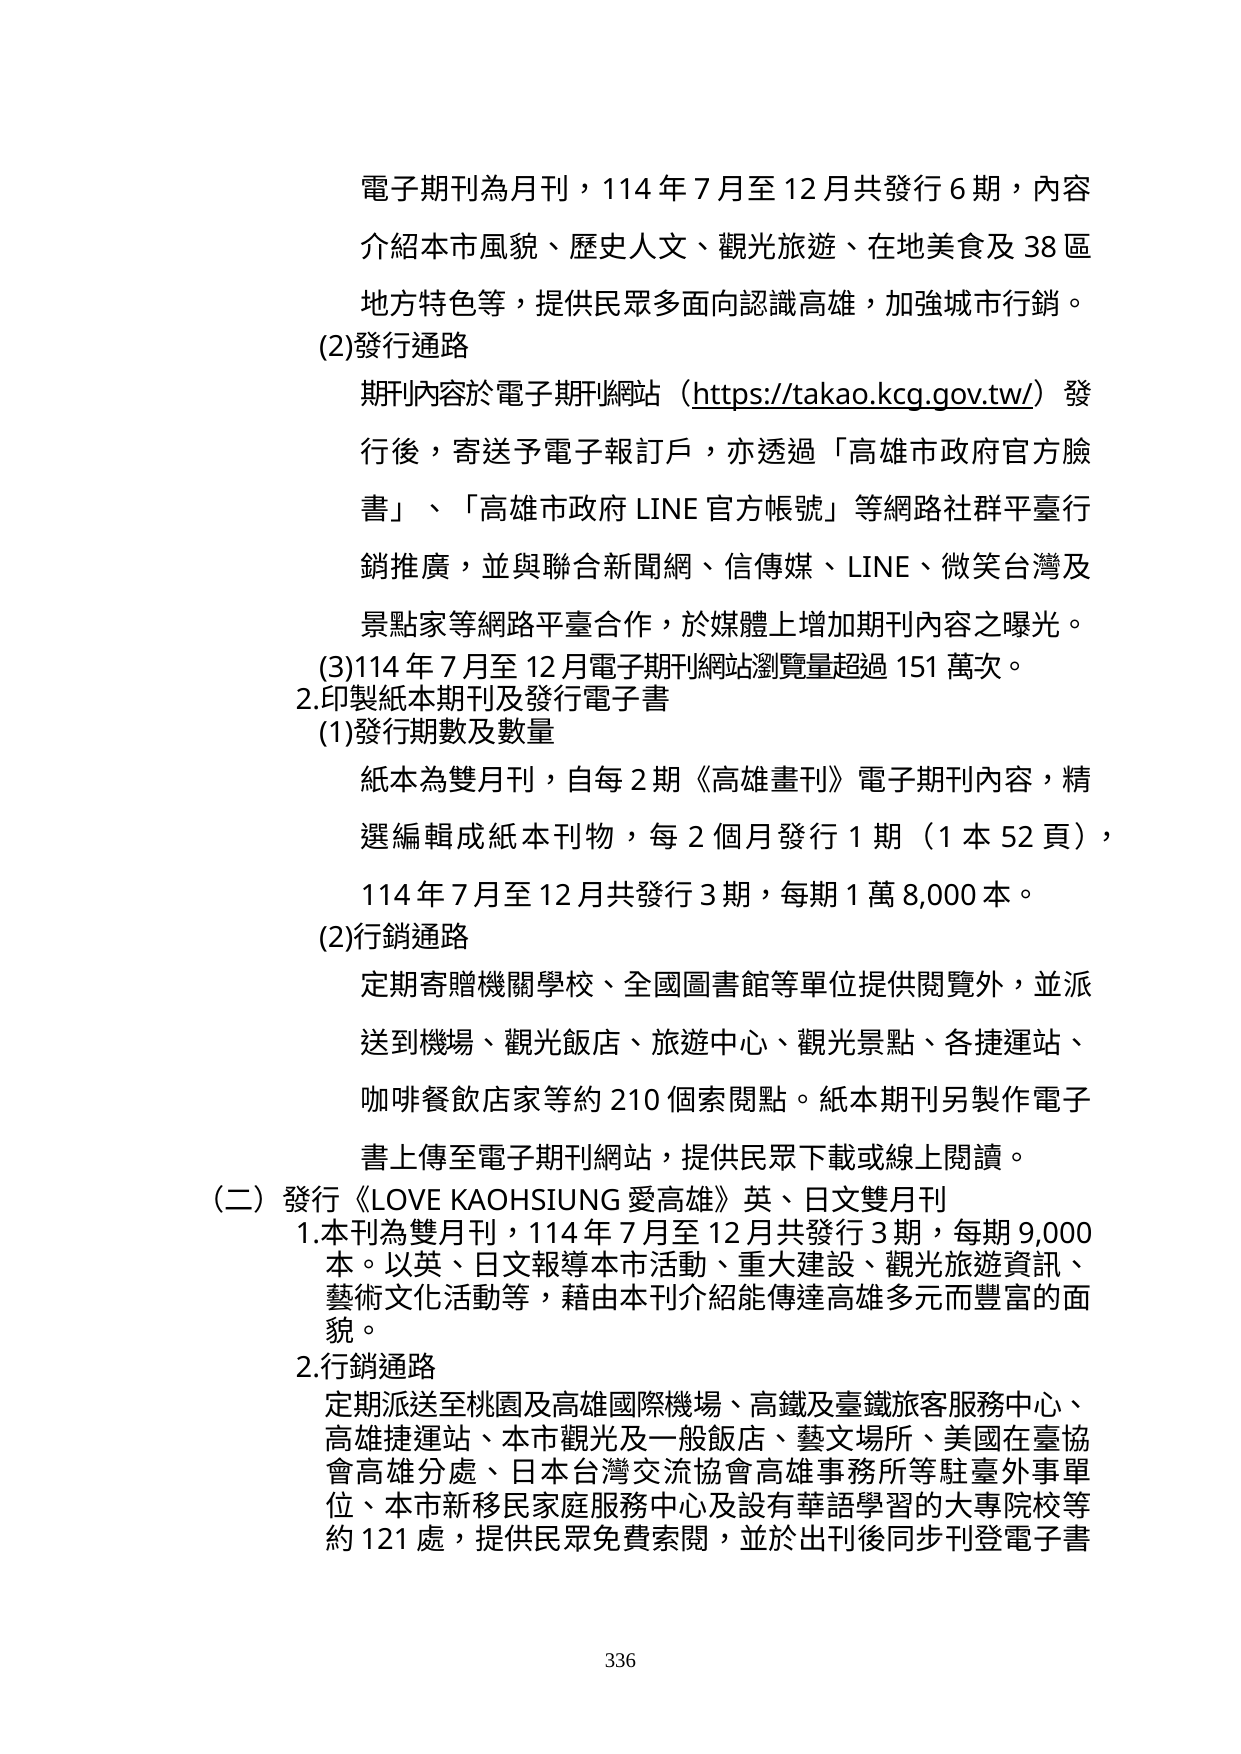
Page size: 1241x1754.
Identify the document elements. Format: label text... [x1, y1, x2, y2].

text (2)發行通路 [319, 331, 1092, 363]
text (3)114年7月至12月電子期刊網站瀏覽量超過151萬次。 [319, 651, 1092, 684]
text （二）發行《LOVE KAOHSIUNG愛高雄》英、日文雙月刊 [195, 1184, 1092, 1217]
text (1)發行期數及數量 [319, 716, 1092, 749]
text 2.印製紙本期刊及發行電子書 [295, 684, 1092, 716]
text 高雄捷運站、本市觀光及一般飯店、藝文場所、美國在臺協會高雄分處、日本台灣交流協會高雄事務所等駐臺外事單位、本市新移民家庭服務中心及設有華語學習的大專院校等約121處，提供民眾免費索閱，並於出刊後同步刊登電子書 [324, 1423, 1092, 1556]
text 2.行銷通路 [295, 1348, 1092, 1385]
text 定期寄贈機關學校、全國圖書館等單位提供閱覽外，並派送到機場、觀光飯店、旅遊中心、觀光景點、各捷運站、咖啡餐飲店家等約210個索閱點。紙本期刊另製作電子書上傳至電子期刊網站，提供民眾下載或線上閱讀。 [360, 954, 1092, 1184]
text 期刊內容於電子期刊網站（https://takao.kcg.gov.tw/）發行後，寄送予電子報訂戶，亦透過「高雄市政府官方臉書」、「高雄市政府LINE官方帳號」等網路社群平臺行銷推廣，並與聯合新聞網、信傳媒、LINE、微笑台灣及景點家等網路平臺合作，於媒體上增加期刊內容之曝光。 [360, 363, 1092, 651]
text 定期派送至桃園及高雄國際機場、高鐵及臺鐵旅客服務中心、 [324, 1385, 1092, 1423]
text (2)行銷通路 [319, 922, 1092, 954]
text 電子期刊為月刊，114年7月至12月共發行6期，內容介紹本市風貌、歷史人文、觀光旅遊、在地美食及38區地方特色等，提供民眾多面向認識高雄，加強城市行銷。 [360, 158, 1092, 331]
text 1.本刊為雙月刊，114年7月至12月共發行3期，每期9,000本。以英、日文報導本市活動、重大建設、觀光旅遊資訊、藝術文化活動等，藉由本刊介紹能傳達高雄多元而豐富的面貌。 [295, 1217, 1092, 1348]
text 紙本為雙月刊，自每2期《高雄畫刊》電子期刊內容，精選編輯成紙本刊物，每2個月發行1期（1本52頁），114年7月至12月共發行3期，每期1萬8,000本。 [360, 749, 1092, 922]
